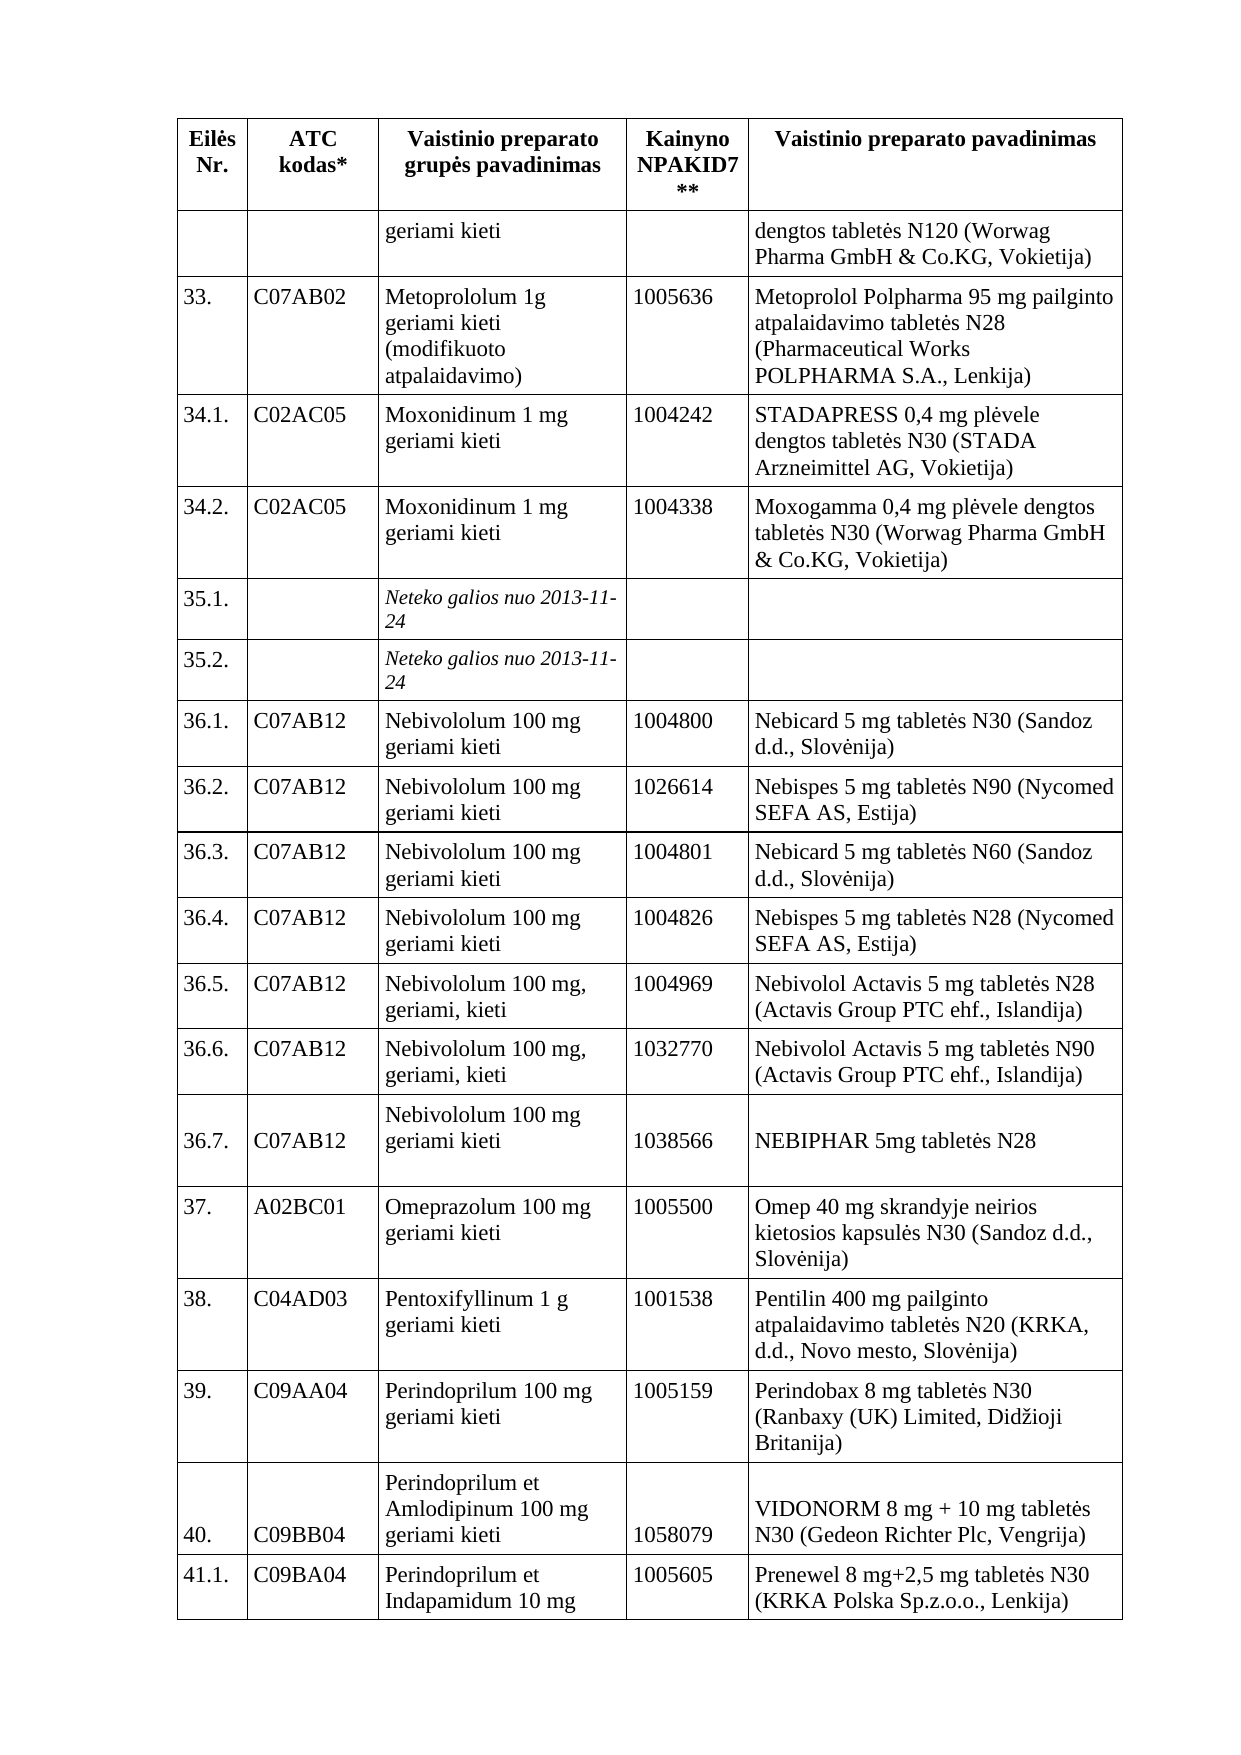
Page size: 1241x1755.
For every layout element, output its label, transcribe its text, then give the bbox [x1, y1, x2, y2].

table_cell Moxogamma 0,4 mg plėvele dengtos tabletės N30 (Worwag Pharma GmbH & Co.KG, Vokietija) [749, 487, 1122, 578]
table_cell C02AC05 [248, 395, 378, 486]
table_cell 36.2. [178, 767, 247, 831]
table_cell 36.4. [178, 898, 247, 963]
table_cell C09BB04 [248, 1463, 378, 1554]
table_cell 1005636 [627, 277, 748, 394]
table_cell C07AB12 [248, 833, 378, 897]
table_cell 1026614 [627, 767, 748, 831]
table_cell Nebicard 5 mg tabletės N60 (Sandoz d.d., Slovėnija) [749, 833, 1122, 897]
table_header Kainyno NPAKID7** [627, 119, 748, 210]
table_cell 1004801 [627, 833, 748, 897]
table_cell 1032770 [627, 1029, 748, 1094]
table_cell [627, 211, 748, 276]
table_cell Moxonidinum 1 mg geriami kieti [379, 487, 626, 578]
table_cell [248, 579, 378, 639]
table_cell VIDONORM 8 mg + 10 mg tabletės N30 (Gedeon Richter Plc, Vengrija) [749, 1463, 1122, 1554]
table_cell Prenewel 8 mg+2,5 mg tabletės N30 (KRKA Polska Sp.z.o.o., Lenkija) [749, 1555, 1122, 1619]
table_cell 36.6. [178, 1029, 247, 1094]
table_cell Nebivololum 100 mg, geriami, kieti [379, 1029, 626, 1094]
table_cell Nebivololum 100 mg geriami kieti [379, 767, 626, 831]
table_cell A02BC01 [248, 1187, 378, 1278]
table_cell 36.7. [178, 1095, 247, 1186]
table_cell Pentilin 400 mg pailginto atpalaidavimo tabletės N20 (KRKA, d.d., Novo mesto, Slovėnija) [749, 1279, 1122, 1370]
table_cell 1005500 [627, 1187, 748, 1278]
table_cell [627, 579, 748, 639]
table_cell Nebivololum 100 mg geriami kieti [379, 701, 626, 766]
table_cell Perindobax 8 mg tabletės N30 (Ranbaxy (UK) Limited, Didžioji Britanija) [749, 1371, 1122, 1462]
table_cell geriami kieti [379, 211, 626, 276]
table_cell Nebivololum 100 mg, geriami, kieti [379, 964, 626, 1028]
table_cell Nebivolol Actavis 5 mg tabletės N28 (Actavis Group PTC ehf., Islandija) [749, 964, 1122, 1028]
table_header ATC kodas* [248, 119, 378, 210]
table_cell [749, 640, 1122, 700]
table_cell [749, 579, 1122, 639]
table_cell Metoprololum 1g geriami kieti (modifikuoto atpalaidavimo) [379, 277, 626, 394]
table_cell Nebispes 5 mg tabletės N90 (Nycomed SEFA AS, Estija) [749, 767, 1122, 831]
table_cell C07AB12 [248, 964, 378, 1028]
table_header Vaistinio preparato pavadinimas [749, 119, 1122, 210]
table_cell 38. [178, 1279, 247, 1370]
table_header Vaistinio preparato grupės pavadinimas [379, 119, 626, 210]
table_cell Nebivololum 100 mg geriami kieti [379, 898, 626, 963]
table_cell 39. [178, 1371, 247, 1462]
table_cell Perindoprilum et Indapamidum 10 mg [379, 1555, 626, 1619]
table_cell 34.2. [178, 487, 247, 578]
table_cell Pentoxifyllinum 1 g geriami kieti [379, 1279, 626, 1370]
table_cell 1004826 [627, 898, 748, 963]
table_cell C07AB12 [248, 767, 378, 831]
table_cell Moxonidinum 1 mg geriami kieti [379, 395, 626, 486]
table_cell C07AB12 [248, 701, 378, 766]
table_cell 36.5. [178, 964, 247, 1028]
table_cell Nebispes 5 mg tabletės N28 (Nycomed SEFA AS, Estija) [749, 898, 1122, 963]
table_cell Omeprazolum 100 mg geriami kieti [379, 1187, 626, 1278]
table_cell 1004969 [627, 964, 748, 1028]
table_cell 1004800 [627, 701, 748, 766]
table_cell 41.1. [178, 1555, 247, 1619]
table_cell 35.2. [178, 640, 247, 700]
table_cell C07AB12 [248, 1095, 378, 1186]
table_cell Metoprolol Polpharma 95 mg pailginto atpalaidavimo tabletės N28 (Pharmaceutical Works POLPHARMA S.A., Lenkija) [749, 277, 1122, 394]
table_cell C02AC05 [248, 487, 378, 578]
table_cell 40. [178, 1463, 247, 1554]
table_cell C07AB02 [248, 277, 378, 394]
table_cell 34.1. [178, 395, 247, 486]
table_cell C04AD03 [248, 1279, 378, 1370]
table_cell 36.1. [178, 701, 247, 766]
table_cell 1005605 [627, 1555, 748, 1619]
table_cell [178, 211, 247, 276]
table_cell 35.1. [178, 579, 247, 639]
table_cell Omep 40 mg skrandyje neirios kietosios kapsulės N30 (Sandoz d.d., Slovėnija) [749, 1187, 1122, 1278]
table_cell Perindoprilum et Amlodipinum 100 mg geriami kieti [379, 1463, 626, 1554]
table_cell 1038566 [627, 1095, 748, 1186]
table_cell 1001538 [627, 1279, 748, 1370]
table_header Eilės Nr. [178, 119, 247, 210]
table_cell 1005159 [627, 1371, 748, 1462]
table_cell Neteko galios nuo 2013-11-24 [379, 579, 626, 639]
table_cell 37. [178, 1187, 247, 1278]
table_cell Neteko galios nuo 2013-11-24 [379, 640, 626, 700]
table_cell 1058079 [627, 1463, 748, 1554]
table_cell dengtos tabletės N120 (Worwag Pharma GmbH & Co.KG, Vokietija) [749, 211, 1122, 276]
table_cell 33. [178, 277, 247, 394]
table_cell [627, 640, 748, 700]
table_cell Nebivololum 100 mg geriami kieti [379, 833, 626, 897]
table_cell 36.3. [178, 833, 247, 897]
table_cell 1004338 [627, 487, 748, 578]
table_cell NEBIPHAR 5mg tabletės N28 [749, 1095, 1122, 1186]
table_cell [248, 211, 378, 276]
table_cell Nebicard 5 mg tabletės N30 (Sandoz d.d., Slovėnija) [749, 701, 1122, 766]
table_cell C07AB12 [248, 1029, 378, 1094]
table_cell 1004242 [627, 395, 748, 486]
table_cell C09BA04 [248, 1555, 378, 1619]
table_cell STADAPRESS 0,4 mg plėvele dengtos tabletės N30 (STADA Arzneimittel AG, Vokietija) [749, 395, 1122, 486]
table_cell Nebivololum 100 mg geriami kieti [379, 1095, 626, 1186]
table_cell Perindoprilum 100 mg geriami kieti [379, 1371, 626, 1462]
table_cell Nebivolol Actavis 5 mg tabletės N90 (Actavis Group PTC ehf., Islandija) [749, 1029, 1122, 1094]
table_cell [248, 640, 378, 700]
table_cell C07AB12 [248, 898, 378, 963]
table_cell C09AA04 [248, 1371, 378, 1462]
